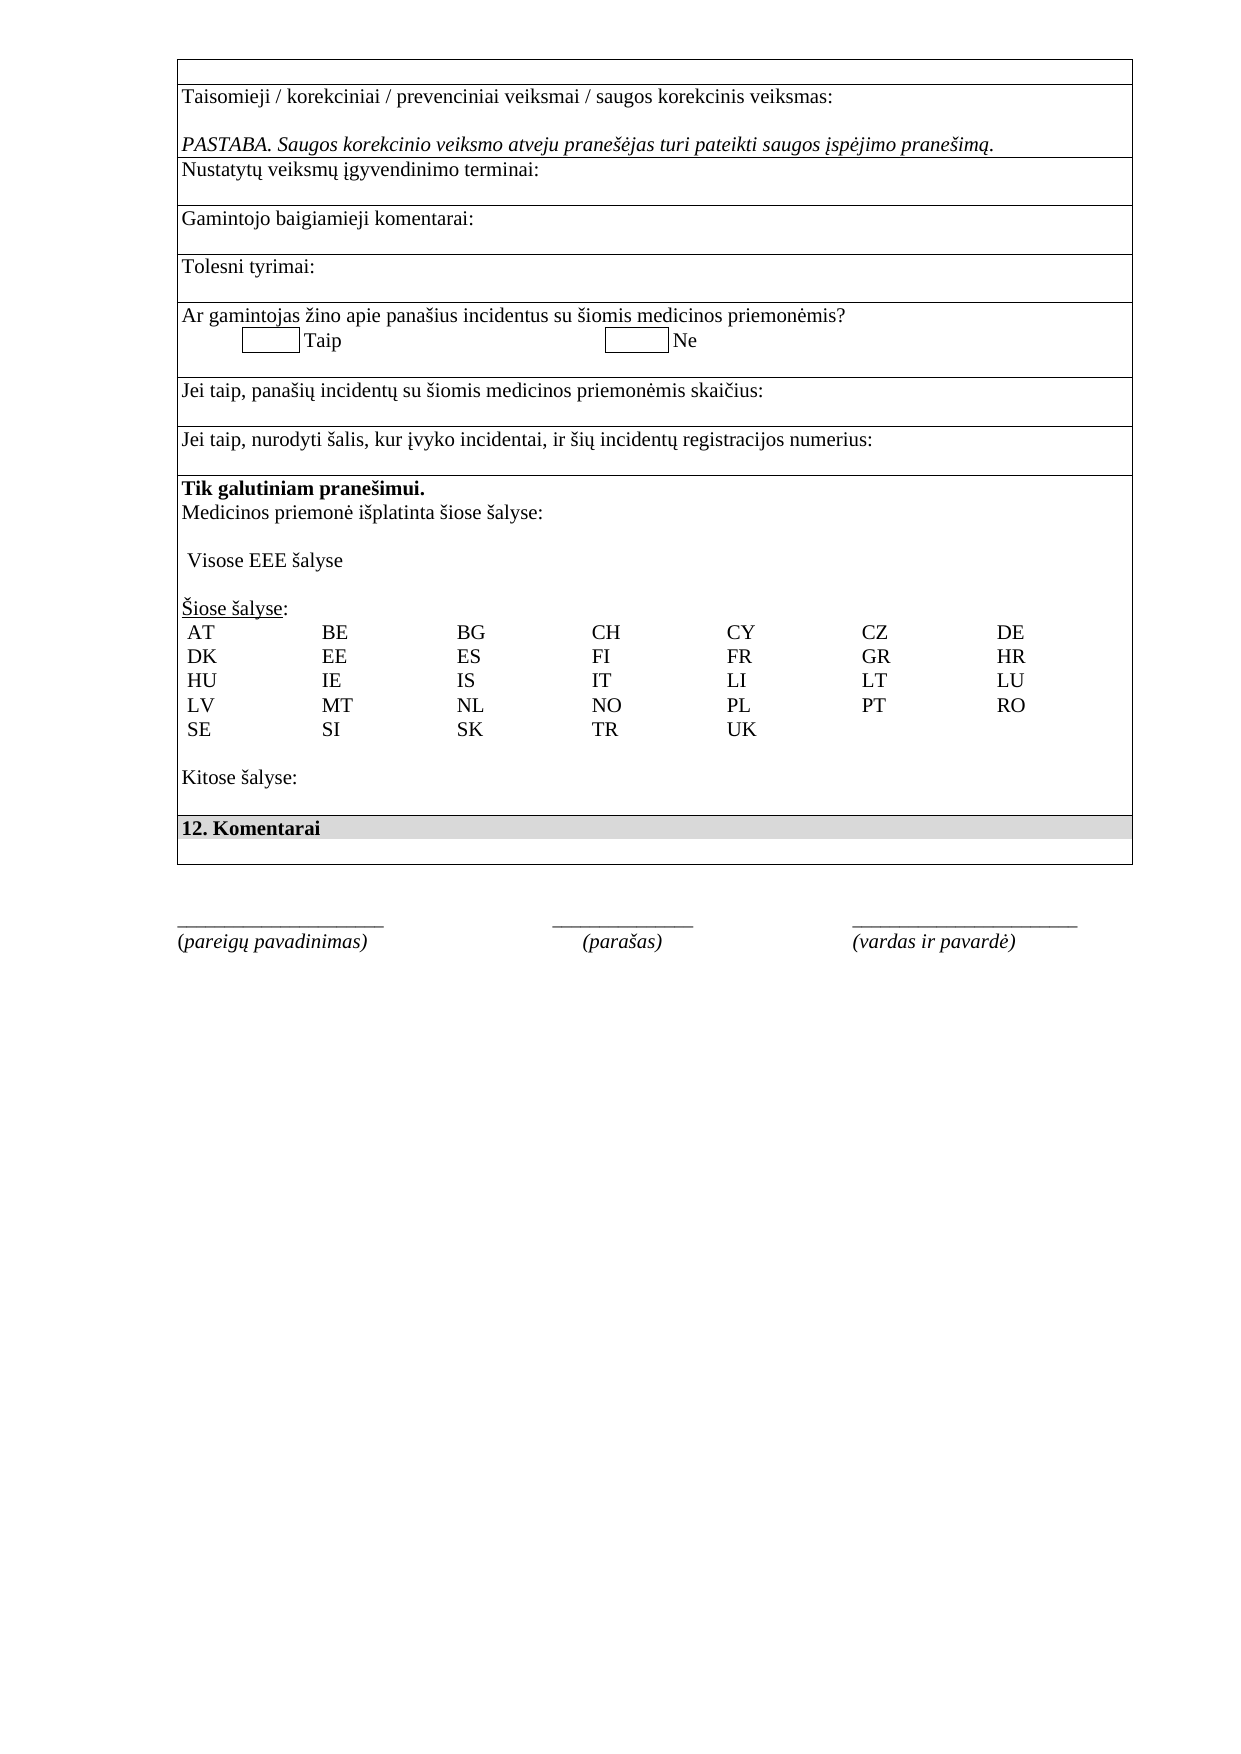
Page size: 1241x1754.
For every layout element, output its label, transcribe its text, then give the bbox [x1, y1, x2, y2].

table_cell 12. Komentarai [178, 816, 1132, 839]
table_cell [178, 327, 242, 352]
table_cell [243, 328, 299, 352]
table_cell [606, 328, 668, 352]
table_cell Nustatytų veiksmų įgyvendinimo terminai: [178, 158, 1132, 205]
table_cell Jei taip, panašių incidentų su šiomis medicinos priemonėmis skaičius: [178, 378, 1132, 426]
table_cell Taisomieji / korekciniai / prevenciniai veiksmai / saugos korekcinis veiksmas: PASTABA. Saugos korekcinio veiksmo atveju pranešėjas turi pateikti saugos įspėjimo pranešimą. [178, 85, 1132, 156]
table_cell Tik galutiniam pranešimui. Medicinos priemonė išplatinta šiose šalyse: Visose EEE šalyse Šiose šalyse: AT BE BG CH CY CZ DE DK EE ES FI FR GR HR HU IE IS IT LI LT LU LV MT NL NO PL PT RO SE SI SK TR UK Kitose šalyse: [178, 476, 1132, 815]
table_cell Ne [669, 327, 1132, 352]
table_cell Taip [300, 327, 605, 352]
text (pareigų pavadinimas) (parašas) (vardas ir pavardė) [177, 929, 1137, 953]
table_cell Tolesni tyrimai: [178, 255, 1132, 302]
table_cell Ar gamintojas žino apie panašius incidentus su šiomis medicinos priemonėmis? [178, 303, 1132, 327]
text ______________________ _______________ ________________________ [177, 908, 1137, 929]
table_cell [178, 60, 1132, 84]
table_cell Gamintojo baigiamieji komentarai: [178, 206, 1132, 254]
table_cell [178, 352, 1132, 377]
table_cell [178, 840, 1132, 863]
table_cell Jei taip, nurodyti šalis, kur įvyko incidentai, ir šių incidentų registracijos numerius: [178, 427, 1132, 475]
